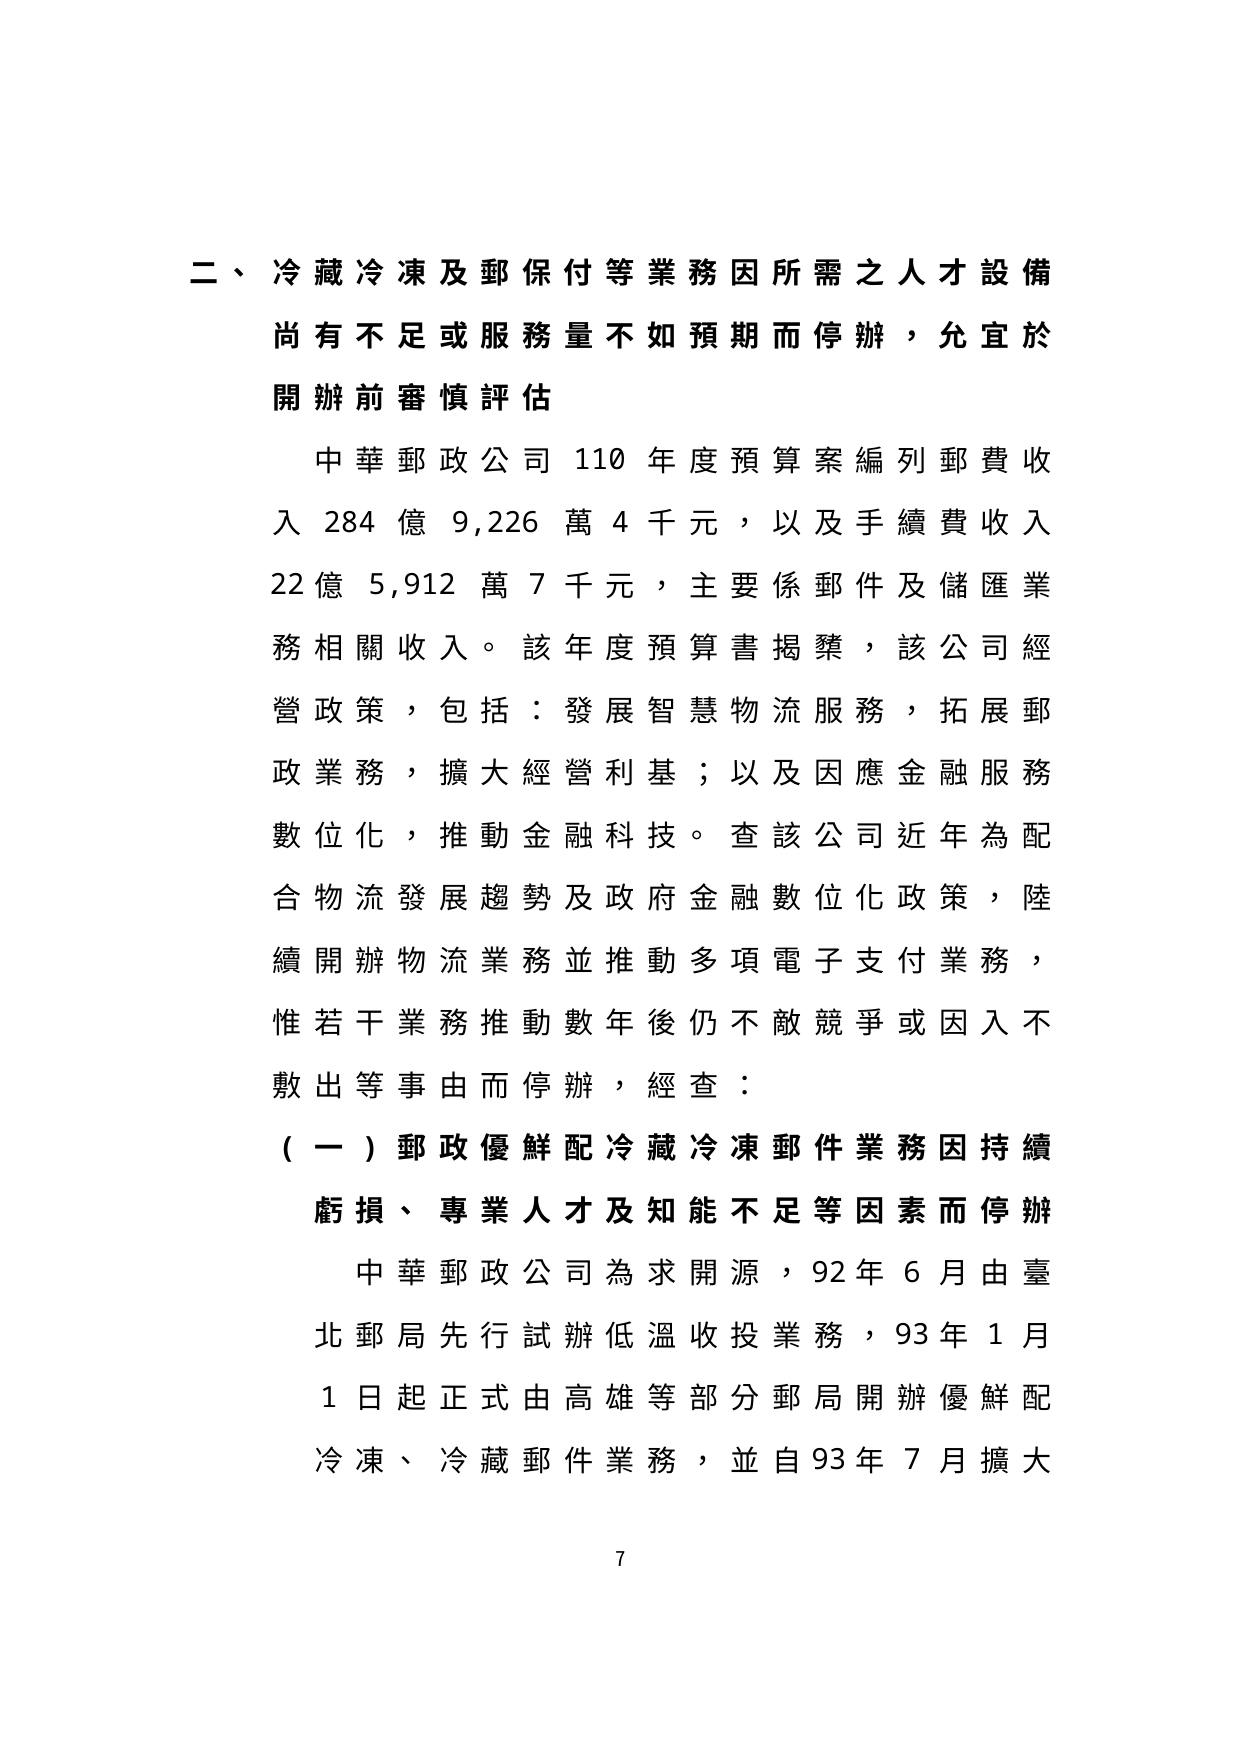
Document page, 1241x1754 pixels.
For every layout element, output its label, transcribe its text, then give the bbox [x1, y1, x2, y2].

text (一)郵政優鮮配冷藏冷凍郵件業務因持續虧損、專業人才及知能不足等因素而停辦 [242, 1104, 1058, 1229]
text 二、冷藏冷凍及郵保付等業務因所需之人才設備尚有不足或服務量不如預期而停辦，允宜於開辦前審慎評估 [183, 229, 1058, 417]
text 中華郵政公司110年度預算案編列郵費收入284億9,226萬4千元，以及手續費收入22億5,912萬7千元，主要係郵件及儲匯業務相關收入。該年度預算書揭櫫，該公司經營政策，包括：發展智慧物流服務，拓展郵政業務，擴大經營利基；以及因應金融服務數位化，推動金融科技。查該公司近年為配合物流發展趨勢及政府金融數位化政策，陸續開辦物流業務並推動多項電子支付業務，惟若干業務推動數年後仍不敵競爭或因入不敷出等事由而停辦，經查： [242, 417, 1058, 1104]
text 中華郵政公司為求開源，92年6月由臺北郵局先行試辦低溫收投業務，93年1月1日起正式由高雄等部分郵局開辦優鮮配冷凍、冷藏郵件業務，並自93年7月擴大服務範圍至臺中等郵局。惟93年至101年，每年均虧損2,200萬元以上，自開辦日93年1月至停辦日102年3月合計虧損2億2,876萬6千元(詳表1)。 [271, 1229, 1058, 1479]
